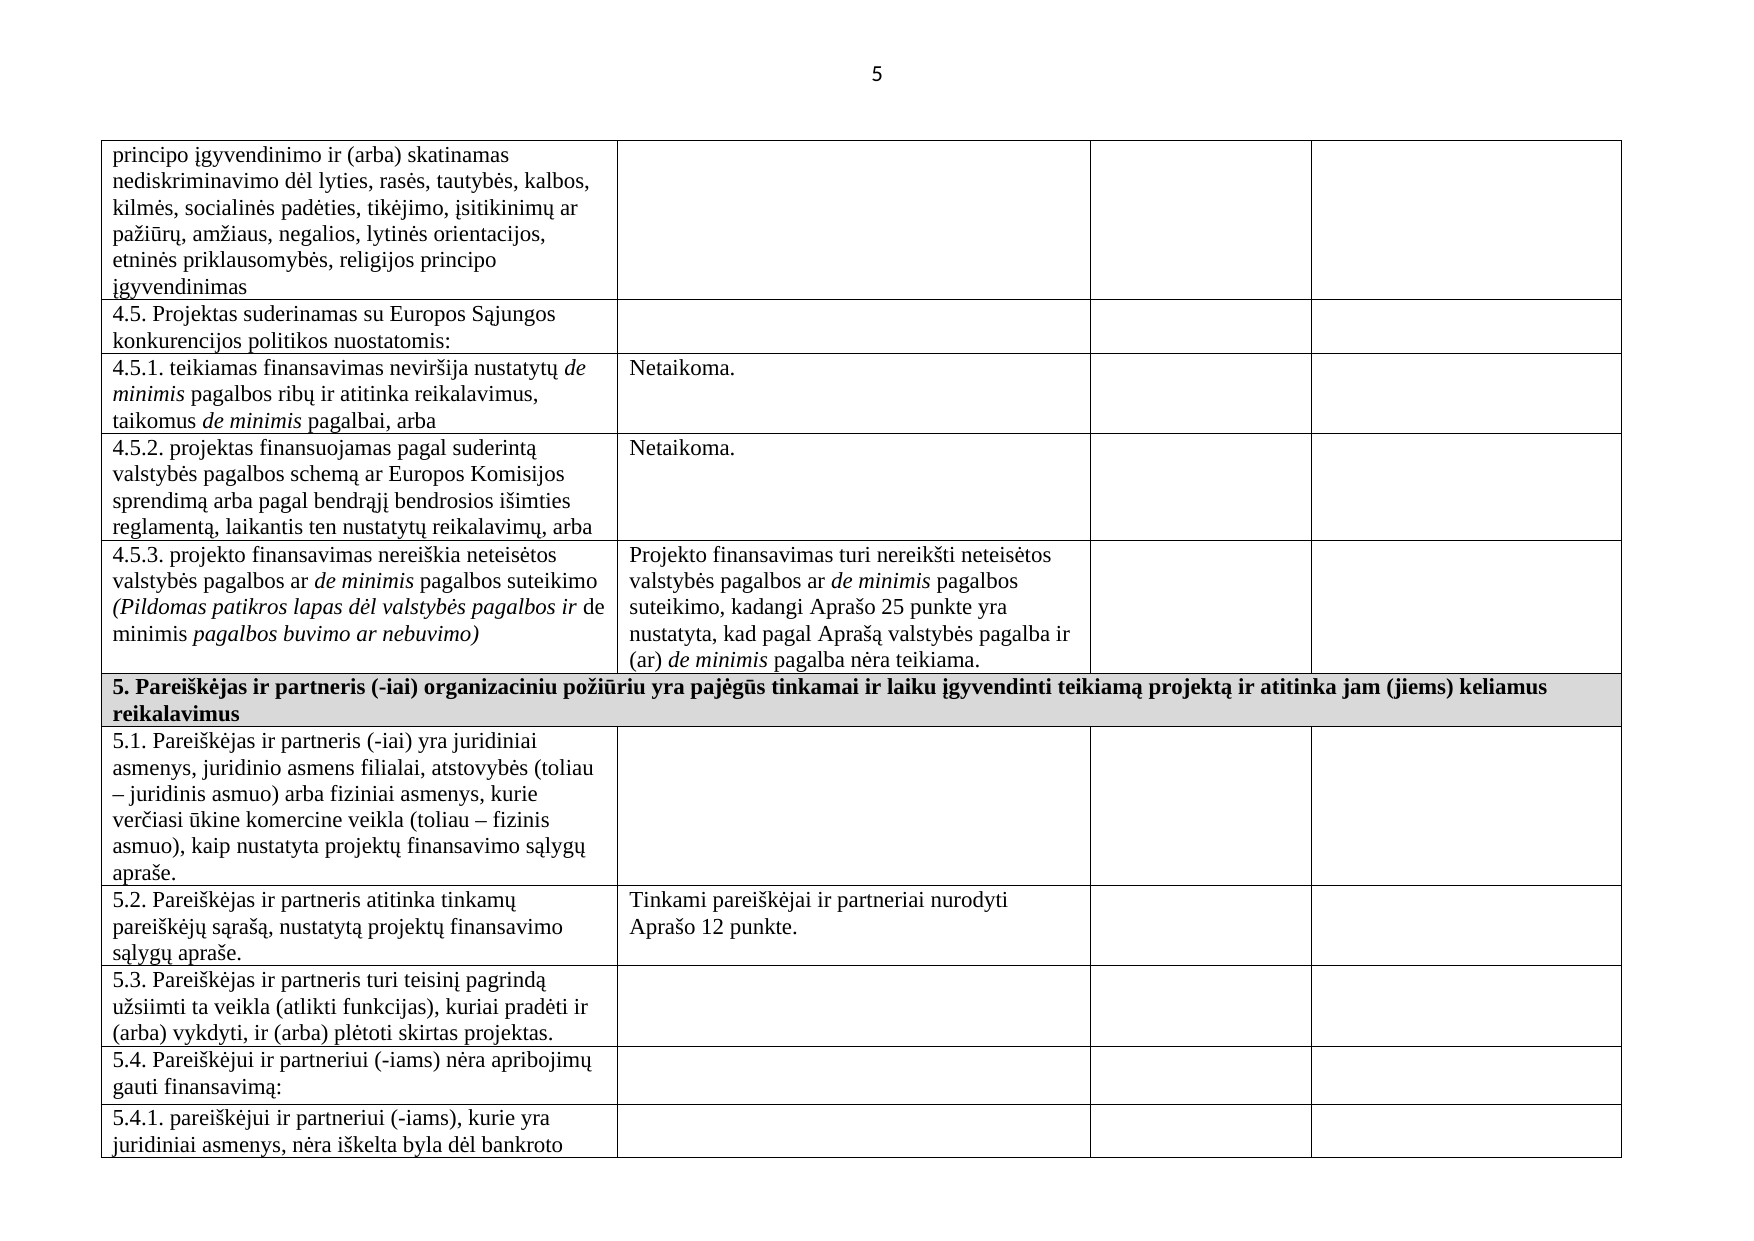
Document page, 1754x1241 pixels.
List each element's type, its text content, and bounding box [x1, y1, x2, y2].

table_cell 5.3. Pareiškėjas ir partneris turi teisinį pagrindą užsiimti ta veikla (atlikti funkcijas), kuriai pradėti ir (arba) vykdyti, ir (arba) plėtoti skirtas projektas. [102, 966, 617, 1046]
table_cell Tinkami pareiškėjai ir partneriai nurodyti Aprašo 12 punkte. [618, 886, 1090, 965]
table_cell 4.5.3. projekto finansavimas nereiškia neteisėtos valstybės pagalbos ar de minimis pagalbos suteikimo (Pildomas patikros lapas dėl valstybės pagalbos ir de minimis pagalbos buvimo ar nebuvimo) [102, 541, 617, 672]
table_cell 5.4. Pareiškėjui ir partneriui (-iams) nėra apribojimų gauti finansavimą: [102, 1047, 617, 1103]
table_cell [1091, 141, 1311, 299]
table_cell [618, 141, 1090, 299]
table_cell 4.5.1. teikiamas finansavimas neviršija nustatytų de minimis pagalbos ribų ir atitinka reikalavimus, taikomus de minimis pagalbai, arba [102, 354, 617, 433]
table_cell [1091, 966, 1311, 1046]
table_cell 4.5.2. projektas finansuojamas pagal suderintą valstybės pagalbos schemą ar Europos Komisijos sprendimą arba pagal bendrąjį bendrosios išimties reglamentą, laikantis ten nustatytų reikalavimų, arba [102, 434, 617, 539]
table_cell [1312, 434, 1621, 539]
table_cell [1312, 1047, 1621, 1103]
table_cell 5.2. Pareiškėjas ir partneris atitinka tinkamų pareiškėjų sąrašą, nustatytą projektų finansavimo sąlygų apraše. [102, 886, 617, 965]
table_cell Netaikoma. [618, 354, 1090, 433]
table_cell 5.4.1. pareiškėjui ir partneriui (-iams), kurie yra juridiniai asmenys, nėra iškelta byla dėl bankroto [102, 1105, 617, 1157]
table_cell [1091, 300, 1311, 353]
table_cell [1312, 541, 1621, 672]
table_cell [1091, 886, 1311, 965]
table_cell [1091, 434, 1311, 539]
table_cell [1312, 141, 1621, 299]
table_cell [1312, 886, 1621, 965]
table_cell [618, 1047, 1090, 1103]
table_cell 5.1. Pareiškėjas ir partneris (-iai) yra juridiniai asmenys, juridinio asmens filialai, atstovybės (toliau – juridinis asmuo) arba fiziniai asmenys, kurie verčiasi ūkine komercine veikla (toliau – fizinis asmuo), kaip nustatyta projektų finansavimo sąlygų apraše. [102, 727, 617, 885]
table_cell 5. Pareiškėjas ir partneris (-iai) organizaciniu požiūriu yra pajėgūs tinkamai ir laiku įgyvendinti teikiamą projektą ir atitinka jam (jiems) keliamus reikalavimus [102, 674, 1621, 726]
table_cell [1312, 354, 1621, 433]
table_cell [1312, 727, 1621, 885]
table_cell [1091, 1047, 1311, 1103]
table_cell [1091, 541, 1311, 672]
table_cell [1091, 727, 1311, 885]
table_cell [1312, 966, 1621, 1046]
table_cell 4.5. Projektas suderinamas su Europos Sąjungos konkurencijos politikos nuostatomis: [102, 300, 617, 353]
table_cell [1312, 300, 1621, 353]
table_cell Netaikoma. [618, 434, 1090, 539]
table_cell [618, 300, 1090, 353]
table_cell [1091, 354, 1311, 433]
table_cell [618, 727, 1090, 885]
table_cell [1091, 1105, 1311, 1157]
table_cell [618, 966, 1090, 1046]
table_cell Projekto finansavimas turi nereikšti neteisėtos valstybės pagalbos ar de minimis pagalbos suteikimo, kadangi Aprašo 25 punkte yra nustatyta, kad pagal Aprašą valstybės pagalba ir (ar) de minimis pagalba nėra teikiama. [618, 541, 1090, 672]
table_cell [618, 1105, 1090, 1157]
table_cell [1312, 1105, 1621, 1157]
table_cell principo įgyvendinimo ir (arba) skatinamas nediskriminavimo dėl lyties, rasės, tautybės, kalbos, kilmės, socialinės padėties, tikėjimo, įsitikinimų ar pažiūrų, amžiaus, negalios, lytinės orientacijos, etninės priklausomybės, religijos principo įgyvendinimas [102, 141, 617, 299]
